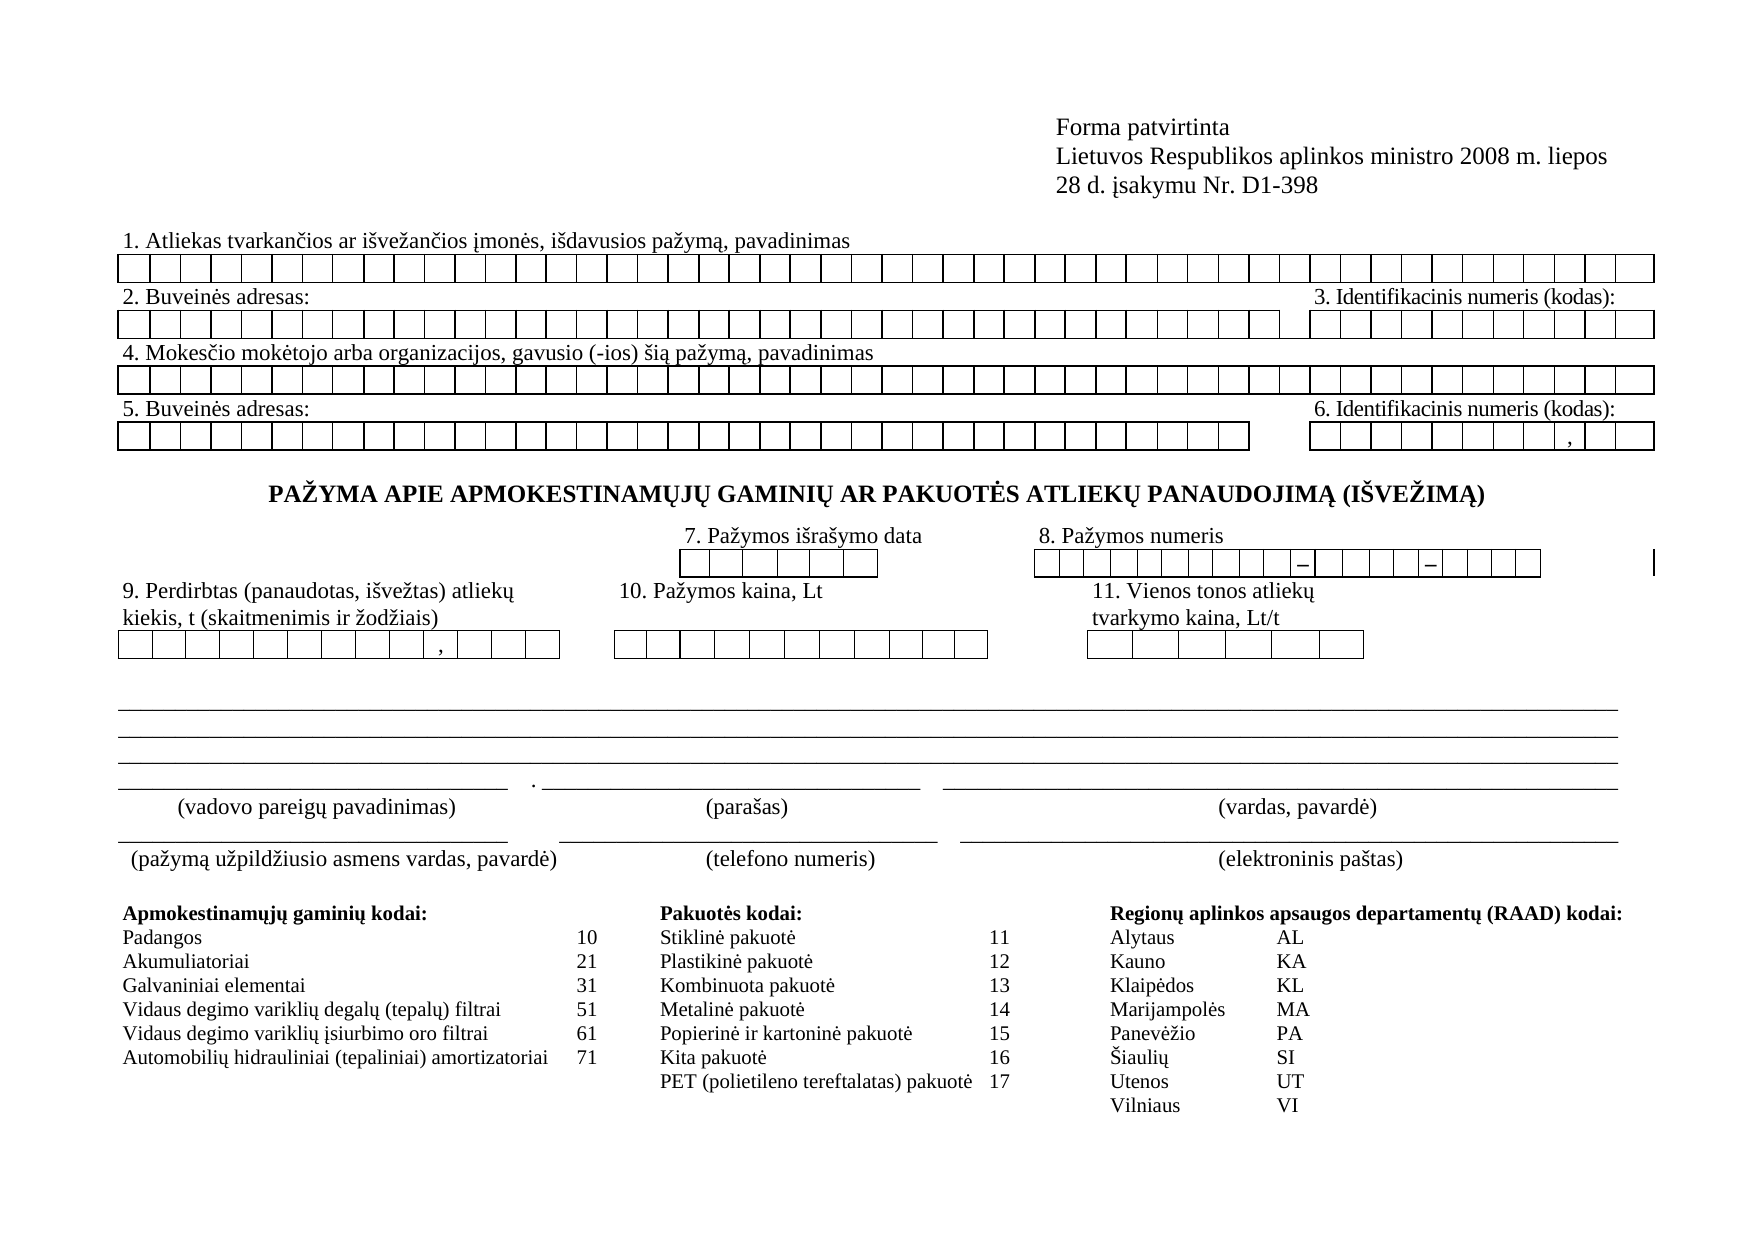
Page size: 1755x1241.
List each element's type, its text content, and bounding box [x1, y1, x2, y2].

table_cell [486, 255, 515, 282]
table_cell Vidaus degimo variklių įsiurbimo oro filtrai [118, 1021, 572, 1045]
table_cell [1468, 550, 1491, 576]
table_cell [1433, 367, 1462, 393]
text (vadovo pareigų pavadinimas) (parašas) (vardas, pavardė) [118, 793, 1636, 819]
table_cell [1372, 255, 1401, 282]
table_cell [119, 311, 149, 337]
table_cell [242, 367, 271, 393]
table_cell [1555, 311, 1584, 337]
table_cell [944, 255, 973, 282]
table_cell [822, 311, 851, 337]
table_cell [1280, 255, 1309, 282]
table_cell [1555, 367, 1584, 393]
table_cell Marijampolės [1098, 997, 1272, 1021]
table_cell [212, 255, 241, 282]
table_cell [1250, 311, 1279, 337]
table_cell [1311, 255, 1340, 282]
table_cell [1138, 550, 1161, 576]
table_cell [390, 631, 423, 657]
table_cell [577, 255, 606, 282]
table_cell [517, 423, 545, 449]
table_cell Vidaus degimo variklių degalų (tepalų) filtrai [118, 997, 572, 1021]
table_header Apmokestinamųjų gaminių kodai: [118, 901, 572, 924]
table_cell Galvaniniai elementai [118, 973, 572, 997]
table_cell [181, 423, 210, 449]
table_cell [547, 311, 576, 337]
table_cell [577, 367, 606, 393]
table_cell [1433, 255, 1462, 282]
table_cell [303, 367, 332, 393]
table_cell [273, 311, 302, 337]
table_cell [526, 631, 559, 657]
table_cell [1394, 550, 1418, 576]
table_cell [647, 1093, 985, 1117]
table_cell [1524, 367, 1554, 393]
table_cell [1250, 255, 1279, 282]
table_cell [242, 255, 271, 282]
table_cell [1097, 311, 1125, 337]
table_cell [791, 311, 820, 337]
table_cell [486, 423, 515, 449]
table_cell [638, 311, 667, 337]
table_cell [883, 423, 912, 449]
table_cell [572, 1069, 647, 1093]
table_cell [730, 255, 759, 282]
table_cell [1616, 423, 1653, 449]
table_cell [638, 367, 667, 393]
table_cell [1372, 367, 1401, 393]
text Forma patvirtinta [1056, 112, 1636, 141]
table_cell 31 [572, 973, 647, 997]
table_cell [1111, 550, 1137, 576]
table_cell [913, 255, 942, 282]
table_cell [855, 631, 889, 657]
table_cell [944, 311, 973, 337]
table_cell [878, 549, 1034, 576]
table_cell [883, 311, 912, 337]
table_cell [1162, 550, 1188, 576]
table_cell [118, 549, 679, 576]
table_cell [1586, 311, 1615, 337]
table_header Pakuotės kodai: [647, 901, 985, 924]
table_cell 17 [985, 1069, 1098, 1093]
table_cell [608, 423, 637, 449]
table_cell [153, 631, 185, 657]
table_cell [1463, 423, 1493, 449]
table_cell [1219, 311, 1248, 337]
table_cell [1494, 423, 1523, 449]
table_cell [1005, 367, 1034, 393]
table_cell [273, 255, 302, 282]
table_cell [700, 367, 728, 393]
table_cell PA [1272, 1021, 1654, 1045]
text Lietuvos Respublikos aplinkos ministro 2008 m. liepos 28 d. įsakymu Nr. D1-398 [1056, 141, 1636, 199]
table_cell [395, 255, 424, 282]
table_cell [852, 255, 881, 282]
table_cell [1179, 631, 1225, 657]
table_cell 16 [985, 1045, 1098, 1069]
table_cell [1250, 421, 1309, 449]
table_cell [988, 630, 1087, 657]
table_cell [486, 311, 515, 337]
table_cell [425, 311, 454, 337]
table_cell 61 [572, 1021, 647, 1045]
table_cell [456, 367, 485, 393]
table_cell [151, 255, 180, 282]
table_cell [333, 311, 363, 337]
table_cell [715, 631, 749, 657]
table_cell [822, 367, 851, 393]
table_cell [791, 367, 820, 393]
table_cell [1250, 367, 1279, 393]
table_cell [669, 255, 698, 282]
table_cell 12 [985, 949, 1098, 973]
table_cell Utenos [1098, 1069, 1272, 1093]
table_cell [118, 1069, 572, 1093]
table_cell 21 [572, 949, 647, 973]
table_cell [1463, 255, 1493, 282]
table_cell [1188, 367, 1218, 393]
table_cell [425, 423, 454, 449]
table_cell [1541, 549, 1653, 576]
table_cell [1555, 255, 1584, 282]
table_cell [1036, 367, 1064, 393]
table_cell [322, 631, 355, 657]
table_cell [1158, 367, 1187, 393]
table_cell [1341, 423, 1370, 449]
table_cell [1005, 423, 1034, 449]
table_cell [425, 367, 454, 393]
table_header 8. Pažymos numeris [1034, 523, 1654, 549]
table_cell [1127, 367, 1157, 393]
table_cell [1280, 367, 1309, 393]
table_cell [700, 255, 728, 282]
text PAŽYMA APIE APMOKESTINAMŲJŲ GAMINIŲ AR PAKUOTĖS ATLIEKŲ PANAUDOJIMĄ (IŠVEŽIMĄ) [118, 479, 1636, 508]
table_cell [1494, 255, 1523, 282]
table_cell [1084, 550, 1110, 576]
table_cell [1066, 311, 1095, 337]
table_cell [791, 423, 820, 449]
table_cell [577, 423, 606, 449]
table_cell [1036, 423, 1064, 449]
table_cell [883, 255, 912, 282]
table_cell Plastikinė pakuotė [647, 949, 985, 973]
table_cell [1005, 311, 1034, 337]
table_cell [119, 423, 149, 449]
table_cell Popierinė ir kartoninė pakuotė [647, 1021, 985, 1045]
table_cell [456, 255, 485, 282]
table_cell [1372, 423, 1401, 449]
table_cell [1097, 367, 1125, 393]
table_cell [1280, 310, 1309, 337]
table_cell – [1419, 550, 1442, 576]
table_cell [1127, 423, 1157, 449]
table_cell [761, 311, 789, 337]
table_cell [985, 1093, 1098, 1117]
table_cell [458, 631, 491, 657]
table_cell [608, 255, 637, 282]
table_cell [212, 311, 241, 337]
table_cell Vilniaus [1098, 1093, 1272, 1117]
table_cell [638, 423, 667, 449]
table_cell [1402, 255, 1431, 282]
table_cell 10 [572, 925, 647, 949]
table_cell 13 [985, 973, 1098, 997]
table_cell [1524, 255, 1554, 282]
table_cell [517, 311, 545, 337]
table_cell Kauno [1098, 949, 1272, 973]
table_header Regionų aplinkos apsaugos departamentų (RAAD) kodai: [1098, 901, 1654, 924]
table_cell [456, 311, 485, 337]
table_cell [119, 631, 152, 657]
table_cell 14 [985, 997, 1098, 1021]
table_cell [1272, 631, 1319, 657]
table_cell [1524, 311, 1554, 337]
table_cell [1463, 311, 1493, 337]
table_cell [303, 255, 332, 282]
table_cell Klaipėdos [1098, 973, 1272, 997]
table_cell [333, 367, 363, 393]
table_cell Akumuliatoriai [118, 949, 572, 973]
table_cell [517, 367, 545, 393]
table_cell [1097, 255, 1125, 282]
table_cell [365, 423, 393, 449]
table_cell 11. Vienos tonos atliekų tvarkymo kaina, Lt/t [1088, 578, 1364, 630]
table_cell [1516, 550, 1540, 576]
table_cell [1158, 423, 1187, 449]
table_cell [944, 423, 973, 449]
table_cell 51 [572, 997, 647, 1021]
table_cell [273, 423, 302, 449]
table_cell [913, 311, 942, 337]
table_cell Kombinuota pakuotė [647, 973, 985, 997]
table_cell Stiklinė pakuotė [647, 925, 985, 949]
table_cell [615, 631, 646, 657]
table_cell [1586, 367, 1615, 393]
table_cell [883, 367, 912, 393]
table_cell [1189, 550, 1212, 576]
table_cell 9. Perdirbtas (panaudotas, išvežtas) atliekų kiekis, t (skaitmenimis ir žodžiais) [118, 576, 560, 630]
table_cell [1188, 311, 1218, 337]
table_cell [303, 423, 332, 449]
table_cell [1463, 367, 1493, 393]
table_cell [1249, 395, 1310, 421]
table_cell [750, 631, 784, 657]
table_cell [890, 631, 922, 657]
table_header [985, 901, 1098, 924]
table_cell [395, 311, 424, 337]
table_cell [572, 1093, 647, 1117]
table_cell [743, 550, 777, 576]
table_cell [181, 311, 210, 337]
table_cell 71 [572, 1045, 647, 1069]
table_cell [730, 311, 759, 337]
table_cell [1364, 630, 1654, 657]
text _ [118, 714, 1636, 740]
table_cell [913, 367, 942, 393]
text __________________________________ _________________________________ [118, 819, 1636, 845]
table_cell Kita pakuotė [647, 1045, 985, 1069]
table_cell [608, 311, 637, 337]
table_cell [669, 367, 698, 393]
table_cell [1158, 311, 1187, 337]
table_cell [681, 550, 709, 576]
table_cell [785, 631, 819, 657]
table_cell [700, 423, 728, 449]
table_cell [730, 367, 759, 393]
table_cell [1036, 255, 1064, 282]
table_cell [365, 255, 393, 282]
table_cell KA [1272, 949, 1654, 973]
table_cell [1213, 550, 1239, 576]
table_cell [1127, 311, 1157, 337]
table_cell [492, 631, 525, 657]
table_cell [1036, 311, 1064, 337]
table_cell Panevėžio [1098, 1021, 1272, 1045]
table_cell [1158, 255, 1187, 282]
table_cell [356, 631, 389, 657]
table_cell [220, 631, 253, 657]
table_cell SI [1272, 1045, 1654, 1069]
text _ [118, 687, 1636, 714]
table_cell [365, 367, 393, 393]
table_cell [1311, 423, 1340, 449]
table_cell [1097, 423, 1125, 449]
table_cell [1494, 367, 1523, 393]
table_cell [1370, 550, 1393, 576]
table_cell [669, 423, 698, 449]
table_cell [242, 311, 271, 337]
table_cell [1316, 550, 1342, 576]
table_cell [1433, 423, 1462, 449]
table_cell [710, 550, 742, 576]
table_cell [730, 423, 759, 449]
table_cell [1311, 367, 1340, 393]
table_cell 6. Identifikacinis numeris (kodas): [1310, 395, 1654, 421]
table_cell [1188, 423, 1218, 449]
table_cell [1343, 550, 1369, 576]
table_cell [1402, 311, 1431, 337]
table_cell [975, 423, 1003, 449]
table_cell [761, 367, 789, 393]
table_cell [118, 1093, 572, 1117]
table_cell [333, 255, 363, 282]
table_cell [1219, 255, 1248, 282]
table_cell VI [1272, 1093, 1654, 1117]
table_cell [560, 630, 614, 657]
table_cell [303, 311, 332, 337]
table_cell [1586, 255, 1615, 282]
table_cell [822, 423, 851, 449]
table_cell [700, 311, 728, 337]
table_cell [975, 311, 1003, 337]
table_cell [547, 255, 576, 282]
table_cell Metalinė pakuotė [647, 997, 985, 1021]
table_cell [987, 576, 1088, 630]
table_cell [577, 311, 606, 337]
table_cell [1311, 311, 1340, 337]
table_cell [560, 576, 614, 630]
table_cell [1035, 550, 1059, 576]
table_header 7. Pažymos išrašymo data [680, 523, 1034, 549]
table_cell [1402, 367, 1431, 393]
table_cell [1586, 423, 1615, 449]
table_cell Padangos [118, 925, 572, 949]
table_cell [1320, 631, 1363, 657]
table_cell – [1291, 550, 1314, 576]
table_cell [1066, 367, 1095, 393]
table_cell [913, 423, 942, 449]
table_cell [608, 367, 637, 393]
table_header [118, 523, 680, 549]
table_cell [1219, 367, 1248, 393]
table_cell [254, 631, 287, 657]
table_cell [1127, 255, 1157, 282]
table_cell Alytaus [1098, 925, 1272, 949]
table_cell [242, 423, 271, 449]
table_cell [151, 367, 180, 393]
table_cell [181, 367, 210, 393]
table_cell [1402, 423, 1431, 449]
table_cell [638, 255, 667, 282]
text _ [118, 740, 1636, 766]
table_cell [1443, 550, 1467, 576]
table_cell [923, 631, 954, 657]
table_cell , [1555, 423, 1584, 449]
table_cell [151, 311, 180, 337]
table_cell [119, 367, 149, 393]
table_cell [975, 255, 1003, 282]
table_cell [119, 255, 149, 282]
table_cell [517, 255, 545, 282]
table_cell [1279, 283, 1310, 309]
table_cell [151, 423, 180, 449]
table_cell [333, 423, 363, 449]
table_cell [820, 631, 854, 657]
table_cell [1188, 255, 1218, 282]
table_cell Automobilių hidrauliniai (tepaliniai) amortizatoriai [118, 1045, 572, 1069]
table_cell MA [1272, 997, 1654, 1021]
table_cell [288, 631, 321, 657]
table_cell [944, 367, 973, 393]
table_cell [395, 423, 424, 449]
table_cell 4. Mokesčio mokėtojo arba organizacijos, gavusio (-ios) šią pažymą, pavadinimas [118, 339, 1654, 365]
table_cell [425, 255, 454, 282]
table_cell [1066, 255, 1095, 282]
table_cell [547, 367, 576, 393]
table_cell [181, 255, 210, 282]
table_cell [852, 423, 881, 449]
table_cell [955, 631, 987, 657]
table_cell [212, 367, 241, 393]
table_cell [681, 631, 714, 657]
table_cell 10. Pažymos kaina, Lt [614, 576, 987, 630]
table_cell [1088, 631, 1132, 657]
table_cell [669, 311, 698, 337]
table_cell [761, 423, 789, 449]
table_cell 2. Buveinės adresas: [118, 283, 1279, 309]
table_cell [273, 367, 302, 393]
table_header 1. Atliekas tvarkančios ar išvežančios įmonės, išdavusios pažymą, pavadinimas [118, 228, 1654, 254]
table_cell [1616, 311, 1653, 337]
table_cell [778, 550, 809, 576]
text (pažymą užpildžiusio asmens vardas, pavardė) (telefono numeris) (elektroninis paštas) [118, 845, 1636, 872]
table_cell [852, 311, 881, 337]
table_cell [1066, 423, 1095, 449]
table_cell [186, 631, 219, 657]
table_cell 3. Identifikacinis numeris (kodas): [1310, 283, 1654, 309]
table_cell AL [1272, 925, 1654, 949]
table_cell [1226, 631, 1271, 657]
table_cell KL [1272, 973, 1654, 997]
table_cell [456, 423, 485, 449]
table_cell [761, 255, 789, 282]
table_cell [1364, 576, 1654, 630]
table_cell [1616, 367, 1653, 393]
table_cell [1524, 423, 1554, 449]
table_cell [486, 367, 515, 393]
table_cell , [424, 631, 457, 657]
table_cell [822, 255, 851, 282]
table_cell [791, 255, 820, 282]
table_cell [852, 367, 881, 393]
table_cell [1005, 255, 1034, 282]
table_cell PET (polietileno tereftalatas) pakuotė [647, 1069, 985, 1093]
table_cell UT [1272, 1069, 1654, 1093]
table_cell [365, 311, 393, 337]
table_cell [1060, 550, 1083, 576]
text __________________________________ . _________________________________ [118, 766, 1636, 793]
table_cell [1219, 423, 1248, 449]
table_cell [1133, 631, 1178, 657]
table_cell [975, 367, 1003, 393]
table_cell 15 [985, 1021, 1098, 1045]
table_cell [1341, 255, 1370, 282]
table_cell [1264, 550, 1290, 576]
table_cell [395, 367, 424, 393]
table_cell [1494, 311, 1523, 337]
table_cell [1240, 550, 1263, 576]
table_cell [1341, 367, 1370, 393]
table_cell [647, 631, 679, 657]
table_cell 5. Buveinės adresas: [118, 395, 1249, 421]
table_cell 11 [985, 925, 1098, 949]
table_cell [1616, 255, 1653, 282]
table_cell [1492, 550, 1515, 576]
table_cell [1372, 311, 1401, 337]
table_header [572, 901, 647, 924]
table_cell [547, 423, 576, 449]
table_cell Šiaulių [1098, 1045, 1272, 1069]
table_cell [844, 550, 877, 576]
table_cell [1433, 311, 1462, 337]
table_cell [1341, 311, 1370, 337]
table_cell [212, 423, 241, 449]
table_cell [810, 550, 843, 576]
